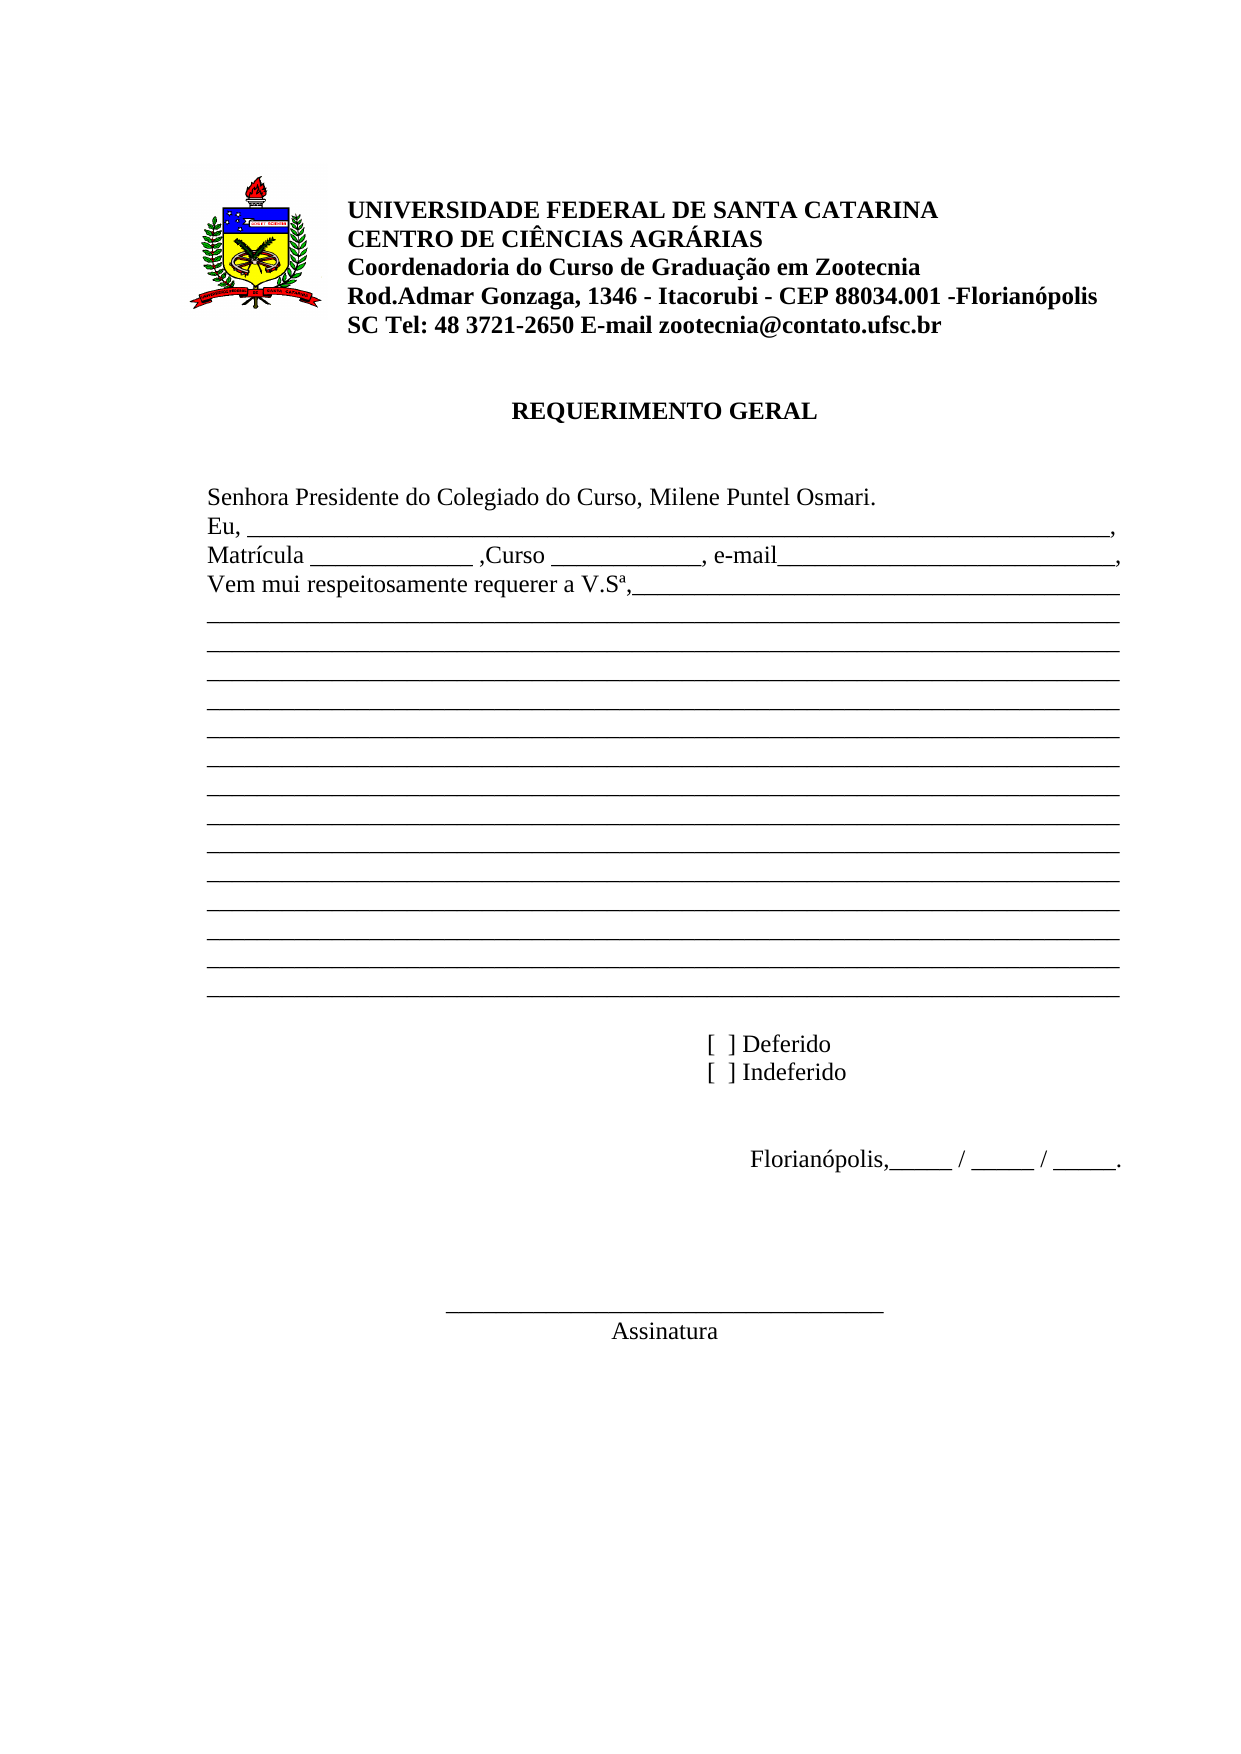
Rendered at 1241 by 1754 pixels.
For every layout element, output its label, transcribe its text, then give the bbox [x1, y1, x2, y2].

text Senhora Presidente do Colegiado do Curso, Milene Puntel Osmari. [207, 482, 1122, 511]
text REQUERIMENTO GERAL [207, 396, 1122, 425]
text CENTRO DE CIÊNCIAS AGRÁRIAS [328, 224, 1122, 252]
text [ ] Indeferido [207, 1057, 1122, 1086]
text Eu, _____________________________________________________________________, [207, 511, 1122, 540]
text Assinatura [207, 1316, 1122, 1345]
text [ ] Deferido [207, 1029, 1122, 1057]
text _____________________________________________________________________________________________________________________________________________________________________________________________________________________________________________________________________________________________________________________________________________________________________________________________________________________________________________________________________________________________________________________________________________________________________________________________________________________________________________________________________________________________________________________________________________________________________________________________________________________________________________________________________________________________________________________________________________________________________________________ [207, 626, 1122, 1000]
text Vem mui respeitosamente requerer a V.Sª,_______________________________________ [207, 569, 1122, 597]
picture [179, 163, 328, 320]
text ___________________________________ [207, 1287, 1122, 1316]
text Coordenadoria do Curso de Graduação em Zootecnia [328, 252, 1122, 281]
text _________________________________________________________________________ [207, 597, 1122, 626]
text UNIVERSIDADE FEDERAL DE SANTA CATARINA [328, 195, 1122, 224]
text Florianópolis,_____ / _____ / _____. [207, 1144, 1122, 1172]
text Rod.Admar Gonzaga, 1346 - Itacorubi - CEP 88034.001 -Florianópolis SC Tel: 48 3721-2650 E-mail zootecnia@contato.ufsc.br [207, 281, 1122, 339]
text Matrícula _____________ ,Curso ____________, e-mail___________________________, [207, 540, 1122, 569]
